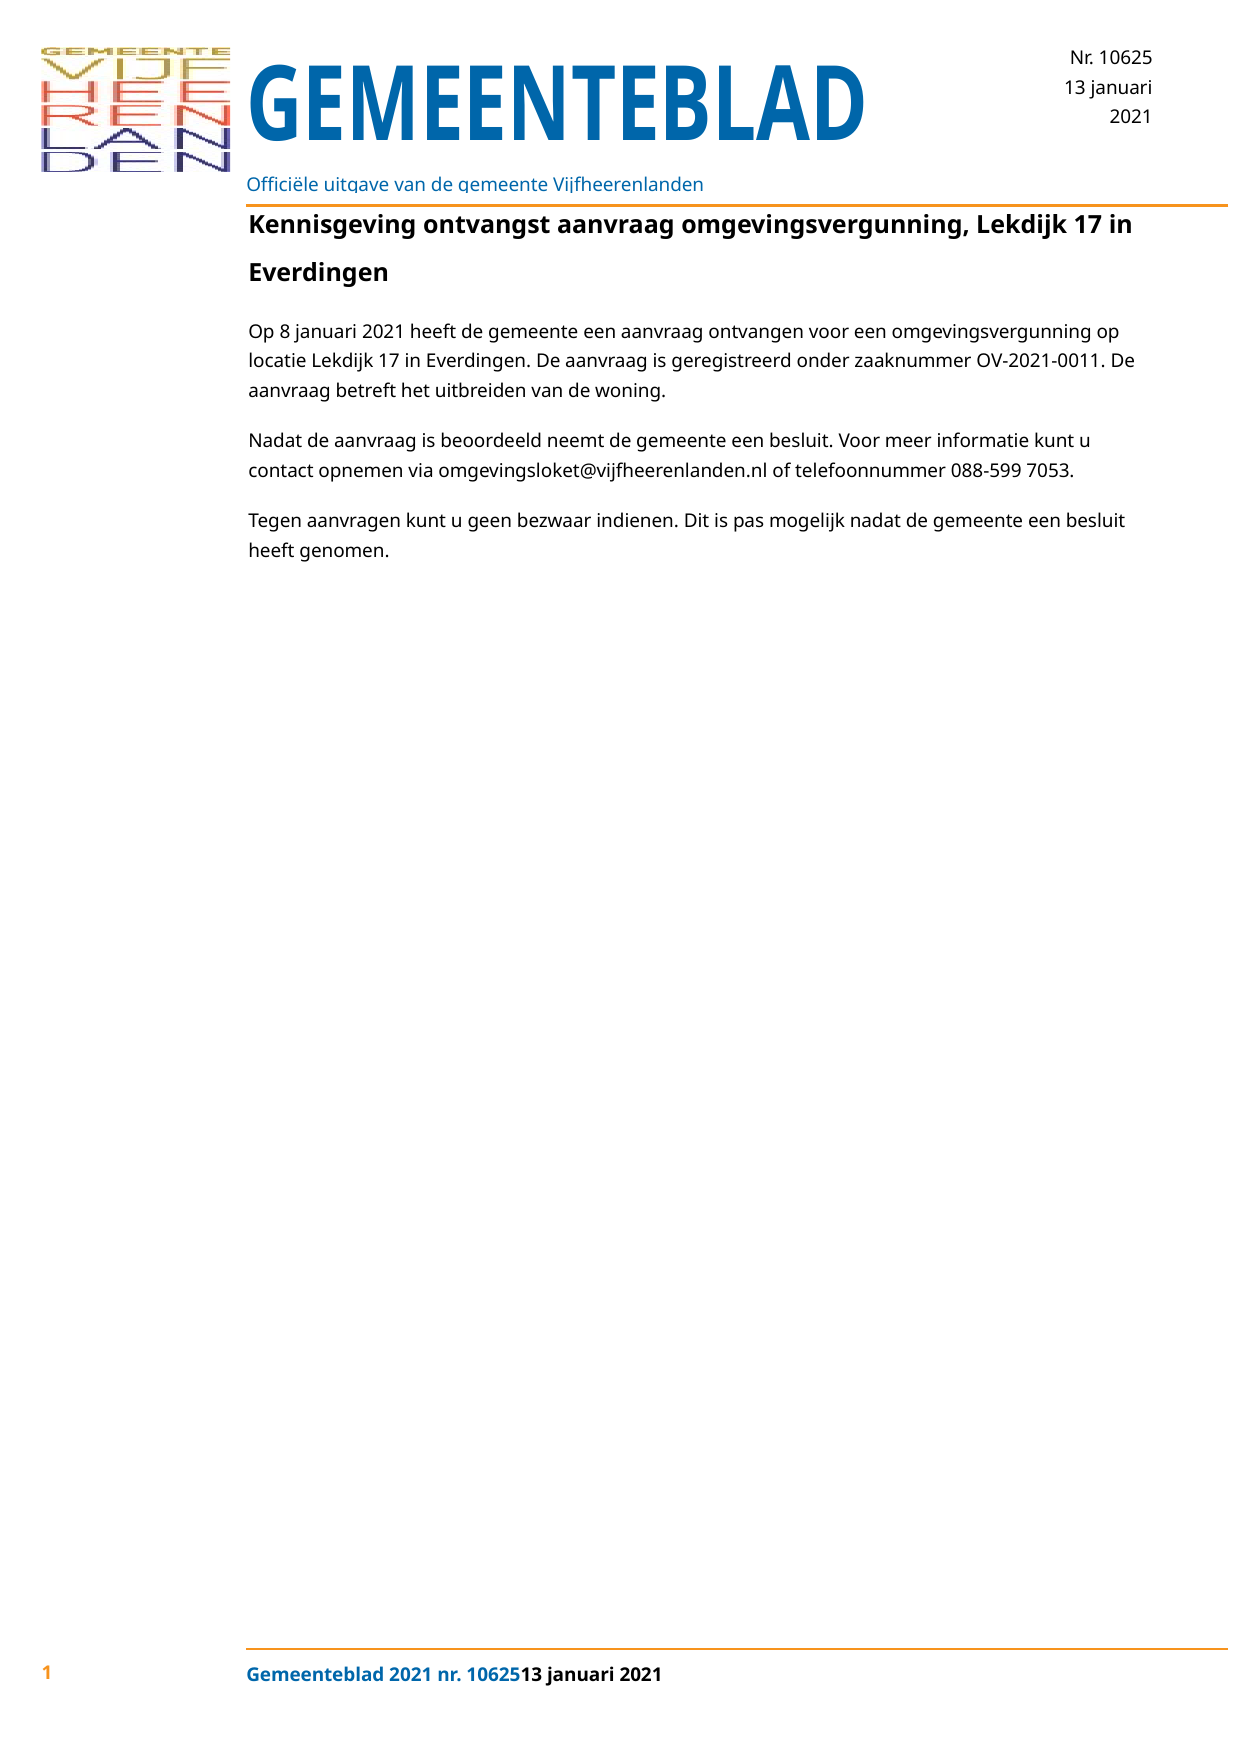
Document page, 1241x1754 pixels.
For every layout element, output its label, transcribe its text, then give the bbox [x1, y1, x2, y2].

picture [41, 47, 231, 172]
text Tegen aanvragen kunt u geen bezwaar indienen. Dit is pas mogelijk nadat de gemeente een besluit heeft genomen. [248, 507, 1152, 563]
text Op 8 januari 2021 heeft de gemeente een aanvraag ontvangen voor een omgevingsvergunning op locatie Lekdijk 17 in Everdingen. De aanvraag is geregistreerd onder zaaknummer OV-2021-0011. De aanvraag betreft het uitbreiden van de woning. [248, 318, 1152, 403]
text Kennisgeving ontvangst aanvraag omgevingsvergunning, Lekdijk 17 in Everdingen [248, 207, 1152, 288]
text Nadat de aanvraag is beoordeeld neemt de gemeente een besluit. Voor meer informatie kunt u contact opnemen via omgevingsloket@vijfheerenlanden.nl of telefoonnummer 088-599 7053. [248, 427, 1152, 483]
